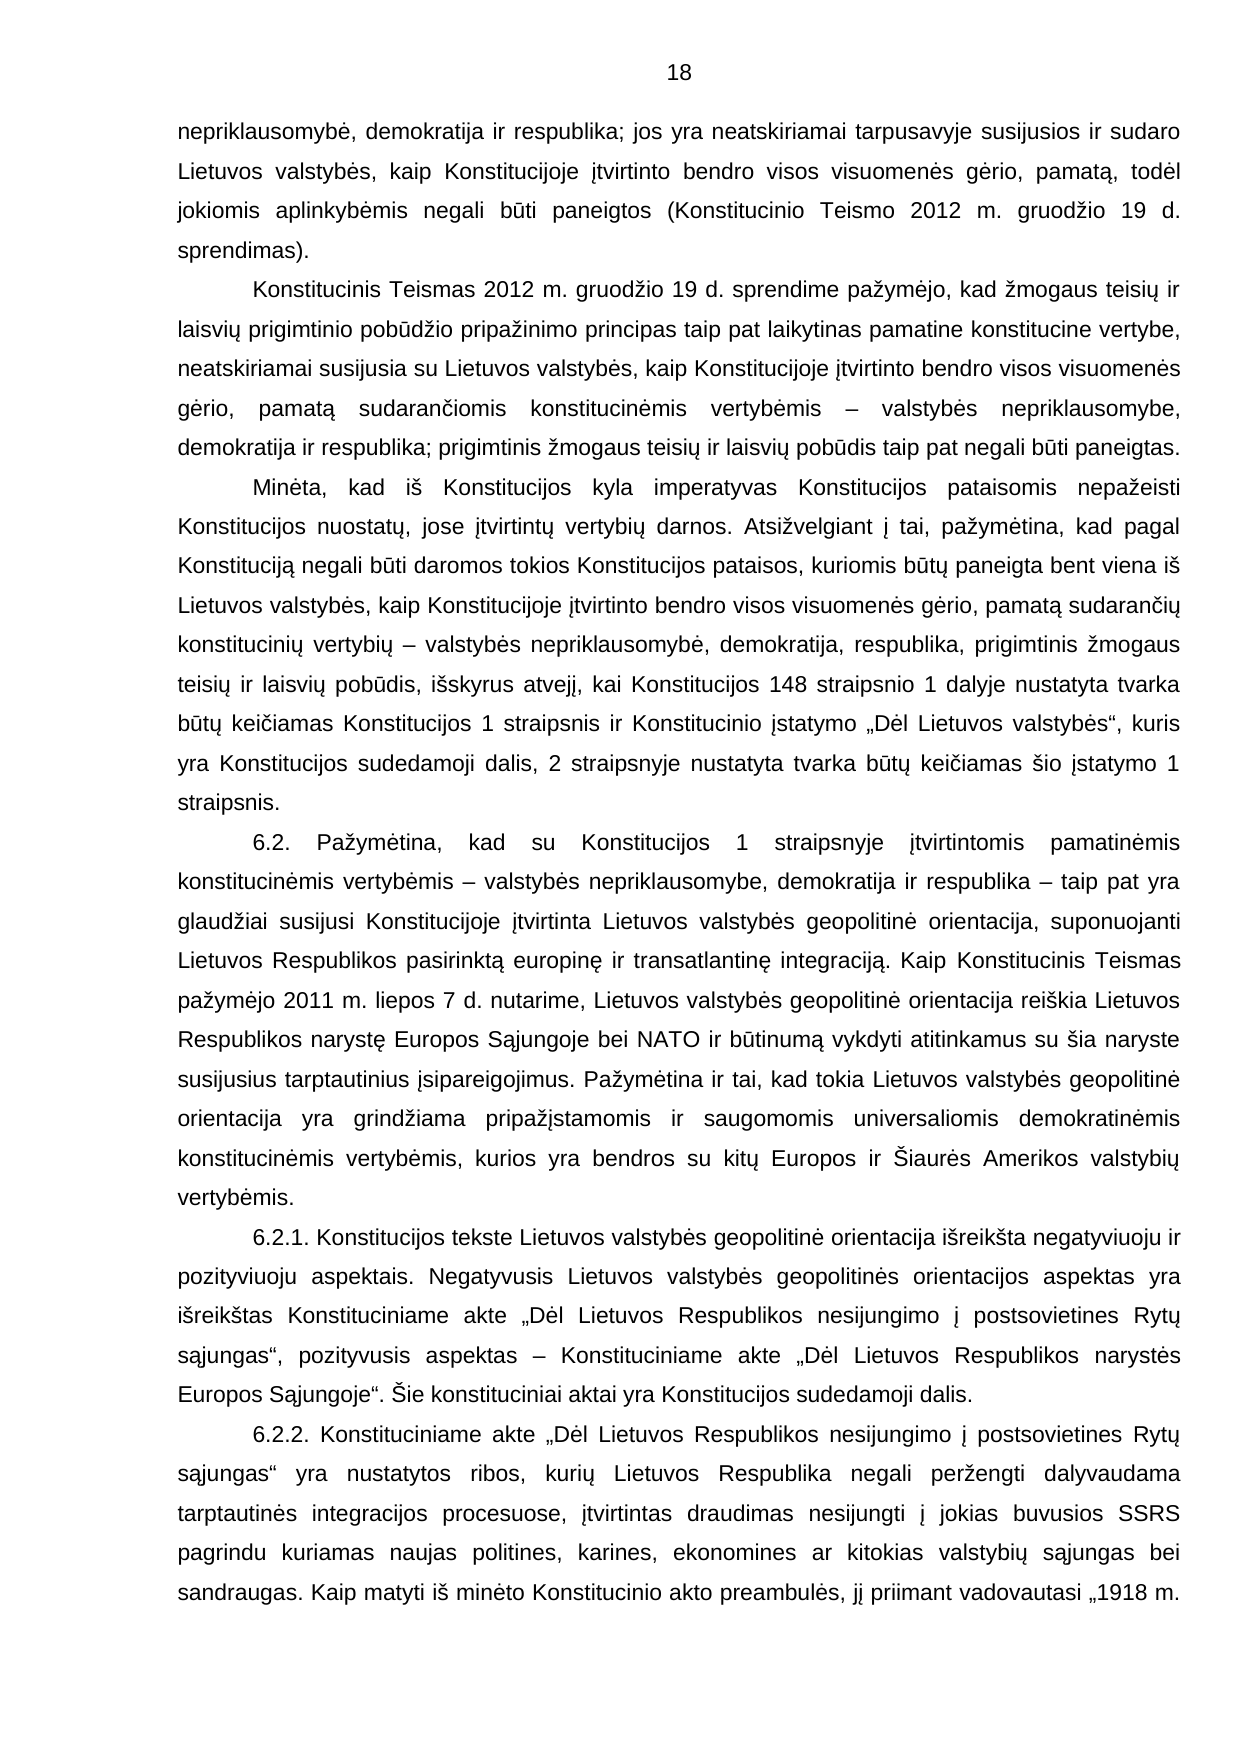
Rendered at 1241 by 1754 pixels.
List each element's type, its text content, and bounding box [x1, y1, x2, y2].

text 6.2.1. Konstitucijos tekste Lietuvos valstybės geopolitinė orientacija išreikšta negatyviuoju ir pozityviuoju aspektais. Negatyvusis Lietuvos valstybės geopolitinės orientacijos aspektas yra išreikštas Konstituciniame akte „Dėl Lietuvos Respublikos nesijungimo į postsovietines Rytų sąjungas“, pozityvusis aspektas – Konstituciniame akte „Dėl Lietuvos Respublikos narystės Europos Sąjungoje“. Šie konstituciniai aktai yra Konstitucijos sudedamoji dalis. [177, 1223, 1181, 1408]
text Minėta, kad iš Konstitucijos kyla imperatyvas Konstitucijos pataisomis nepažeisti Konstitucijos nuostatų, jose įtvirtintų vertybių darnos. Atsižvelgiant į tai, pažymėtina, kad pagal Konstituciją negali būti daromos tokios Konstitucijos pataisos, kuriomis būtų paneigta bent viena iš Lietuvos valstybės, kaip Konstitucijoje įtvirtinto bendro visos visuomenės gėrio, pamatą sudarančių konstitucinių vertybių – valstybės nepriklausomybė, demokratija, respublika, prigimtinis žmogaus teisių ir laisvių pobūdis, išskyrus atvejį, kai Konstitucijos 148 straipsnio 1 dalyje nustatyta tvarka būtų keičiamas Konstitucijos 1 straipsnis ir Konstitucinio įstatymo „Dėl Lietuvos valstybės“, kuris yra Konstitucijos sudedamoji dalis, 2 straipsnyje nustatyta tvarka būtų keičiamas šio įstatymo 1 straipsnis. [177, 473, 1181, 816]
text 6.2. Pažymėtina, kad su Konstitucijos 1 straipsnyje įtvirtintomis pamatinėmis konstitucinėmis vertybėmis – valstybės nepriklausomybe, demokratija ir respublika – taip pat yra glaudžiai susijusi Konstitucijoje įtvirtinta Lietuvos valstybės geopolitinė orientacija, suponuojanti Lietuvos Respublikos pasirinktą europinę ir transatlantinę integraciją. Kaip Konstitucinis Teismas pažymėjo 2011 m. liepos 7 d. nutarime, Lietuvos valstybės geopolitinė orientacija reiškia Lietuvos Respublikos narystę Europos Sąjungoje bei NATO ir būtinumą vykdyti atitinkamus su šia naryste susijusius tarptautinius įsipareigojimus. Pažymėtina ir tai, kad tokia Lietuvos valstybės geopolitinė orientacija yra grindžiama pripažįstamomis ir saugomomis universaliomis demokratinėmis konstitucinėmis vertybėmis, kurios yra bendros su kitų Europos ir Šiaurės Amerikos valstybių vertybėmis. [177, 829, 1181, 1210]
text nepriklausomybė, demokratija ir respublika; jos yra neatskiriamai tarpusavyje susijusios ir sudaro Lietuvos valstybės, kaip Konstitucijoje įtvirtinto bendro visos visuomenės gėrio, pamatą, todėl jokiomis aplinkybėmis negali būti paneigtos (Konstitucinio Teismo 2012 m. gruodžio 19 d. sprendimas). [177, 118, 1181, 263]
text Konstitucinis Teismas 2012 m. gruodžio 19 d. sprendime pažymėjo, kad žmogaus teisių ir laisvių prigimtinio pobūdžio pripažinimo principas taip pat laikytinas pamatine konstitucine vertybe, neatskiriamai susijusia su Lietuvos valstybės, kaip Konstitucijoje įtvirtinto bendro visos visuomenės gėrio, pamatą sudarančiomis konstitucinėmis vertybėmis – valstybės nepriklausomybe, demokratija ir respublika; prigimtinis žmogaus teisių ir laisvių pobūdis taip pat negali būti paneigtas. [177, 276, 1181, 460]
text 6.2.2. Konstituciniame akte „Dėl Lietuvos Respublikos nesijungimo į postsovietines Rytų sąjungas“ yra nustatytos ribos, kurių Lietuvos Respublika negali peržengti dalyvaudama tarptautinės integracijos procesuose, įtvirtintas draudimas nesijungti į jokias buvusios SSRS pagrindu kuriamas naujas politines, karines, ekonomines ar kitokias valstybių sąjungas bei sandraugas. Kaip matyti iš minėto Konstitucinio akto preambulės, jį priimant vadovautasi „1918 m. [177, 1421, 1181, 1605]
